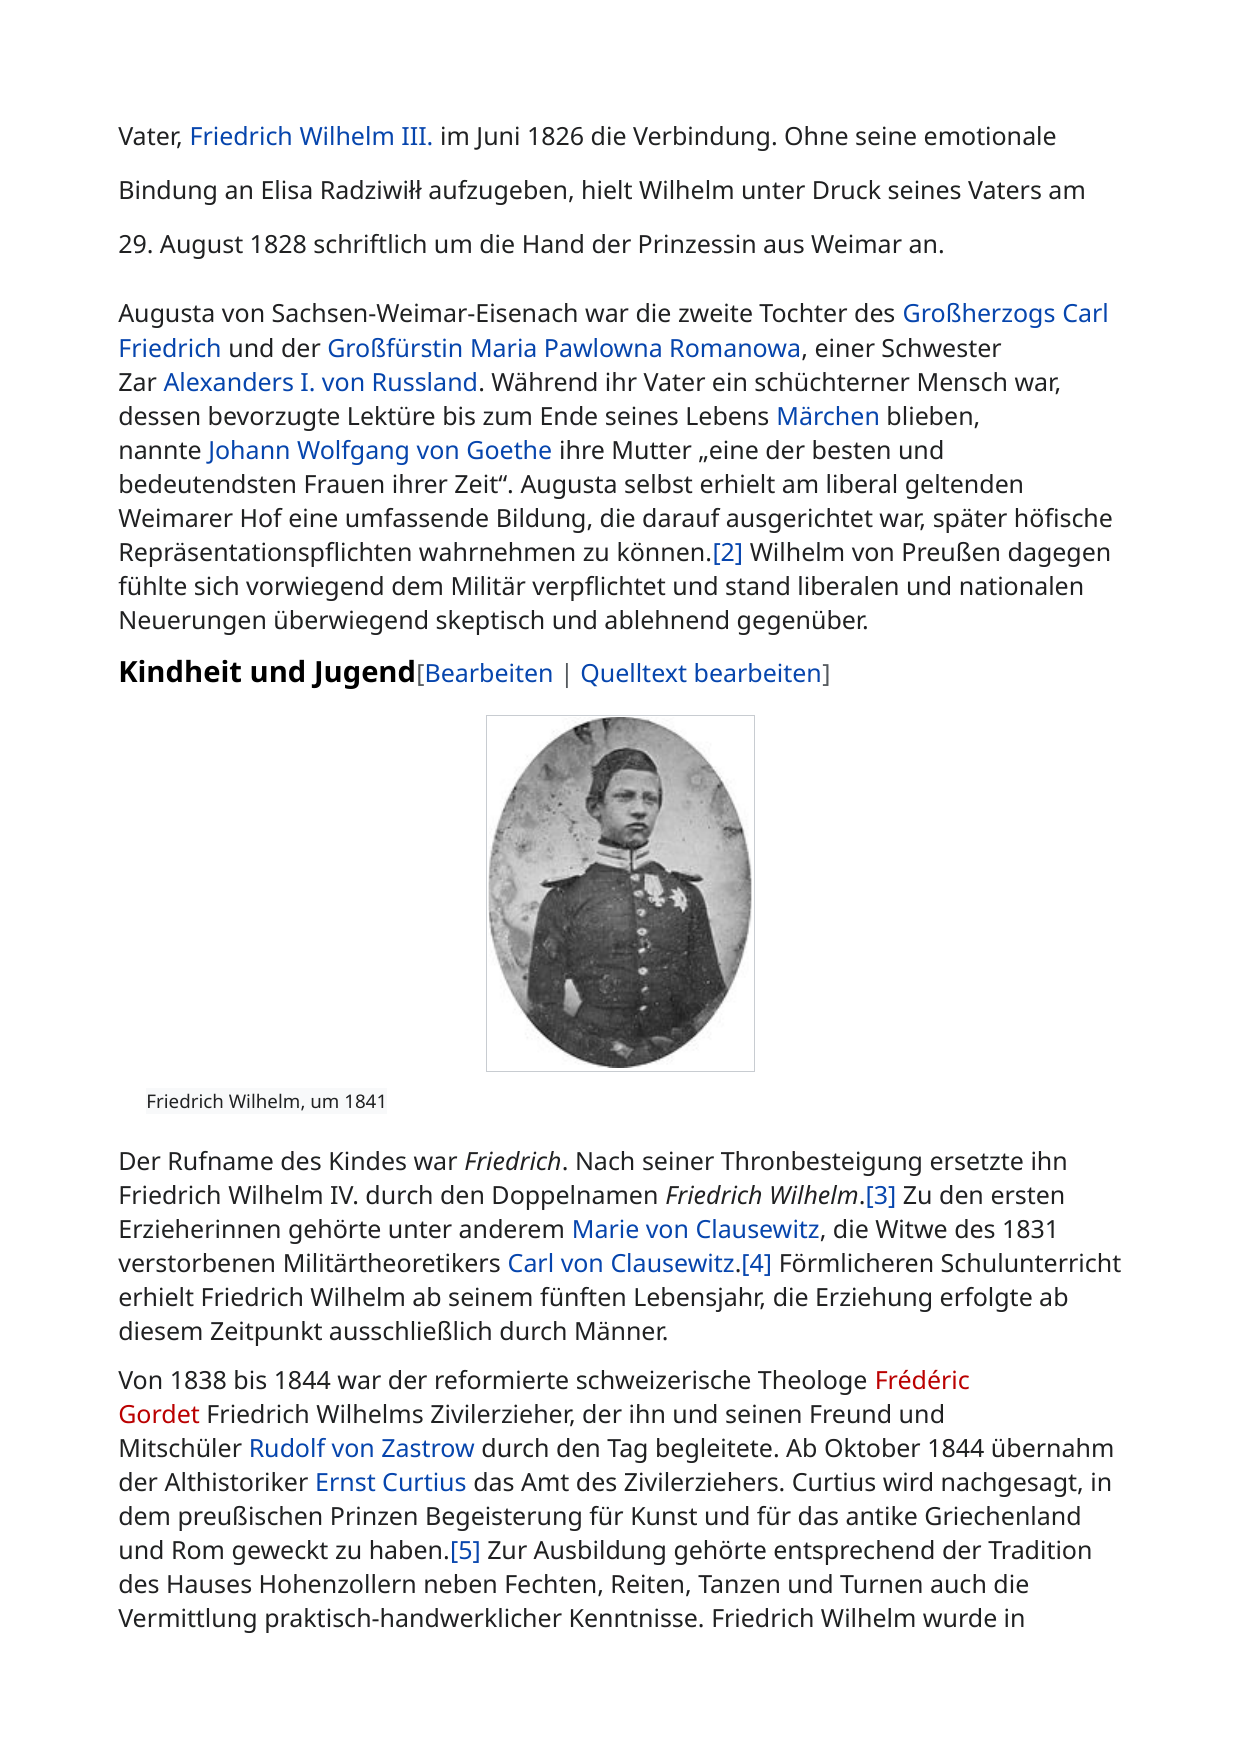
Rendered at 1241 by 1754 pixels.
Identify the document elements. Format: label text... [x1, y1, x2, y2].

text Augusta von Sachsen-Weimar-Eisenach war die zweite Tochter des Großherzogs Carl Friedrich und der Großfürstin Maria Pawlowna Romanowa, einer Schwester Zar Alexanders I. von Russland. Während ihr Vater ein schüchterner Mensch war, dessen bevorzugte Lektüre bis zum Ende seines Lebens Märchen blieben, nannte Johann Wolfgang von Goethe ihre Mutter „eine der besten und bedeutendsten Frauen ihrer Zeit“. Augusta selbst erhielt am liberal geltenden Weimarer Hof eine umfassende Bildung, die darauf ausgerichtet war, später höfische Repräsentationspflichten wahrnehmen zu können.[2] Wilhelm von Preußen dagegen fühlte sich vorwiegend dem Militär verpflichtet und stand liberalen und nationalen Neuerungen überwiegend skeptisch und ablehnend gegenüber. [118, 296, 1122, 637]
text Vater, Friedrich Wilhelm III. im Juni 1826 die Verbindung. Ohne seine emotionale Bindung an Elisa Radziwiłł aufzugeben, hielt Wilhelm unter Druck seines Vaters am 29. August 1828 schriftlich um die Hand der Prinzessin aus Weimar an. [118, 118, 1122, 261]
subtitle Kindheit und Jugend[Bearbeiten | Quelltext bearbeiten] [118, 651, 1122, 691]
text Der Rufname des Kindes war Friedrich. Nach seiner Thronbesteigung ersetzte ihn Friedrich Wilhelm IV. durch den Doppelnamen Friedrich Wilhelm.[3] Zu den ersten Erzieherinnen gehörte unter anderem Marie von Clausewitz, die Witwe des 1831 verstorbenen Militärtheoretikers Carl von Clausewitz.[4] Förmlicheren Schulunterricht erhielt Friedrich Wilhelm ab seinem fünften Lebensjahr, die Erziehung erfolgte ab diesem Zeitpunkt ausschließlich durch Männer. [118, 1144, 1122, 1348]
text Friedrich Wilhelm, um 1841 [123, 1088, 1122, 1114]
picture [488, 717, 752, 1068]
text Von 1838 bis 1844 war der reformierte schweizerische Theologe Frédéric Gordet Friedrich Wilhelms Zivilerzieher, der ihn und seinen Freund und Mitschüler Rudolf von Zastrow durch den Tag begleitete. Ab Oktober 1844 übernahm der Althistoriker Ernst Curtius das Amt des Zivilerziehers. Curtius wird nachgesagt, in dem preußischen Prinzen Begeisterung für Kunst und für das antike Griechenland und Rom geweckt zu haben.[5] Zur Ausbildung gehörte entsprechend der Tradition des Hauses Hohenzollern neben Fechten, Reiten, Tanzen und Turnen auch die Vermittlung praktisch-handwerklicher Kenntnisse. Friedrich Wilhelm wurde in [118, 1363, 1122, 1635]
